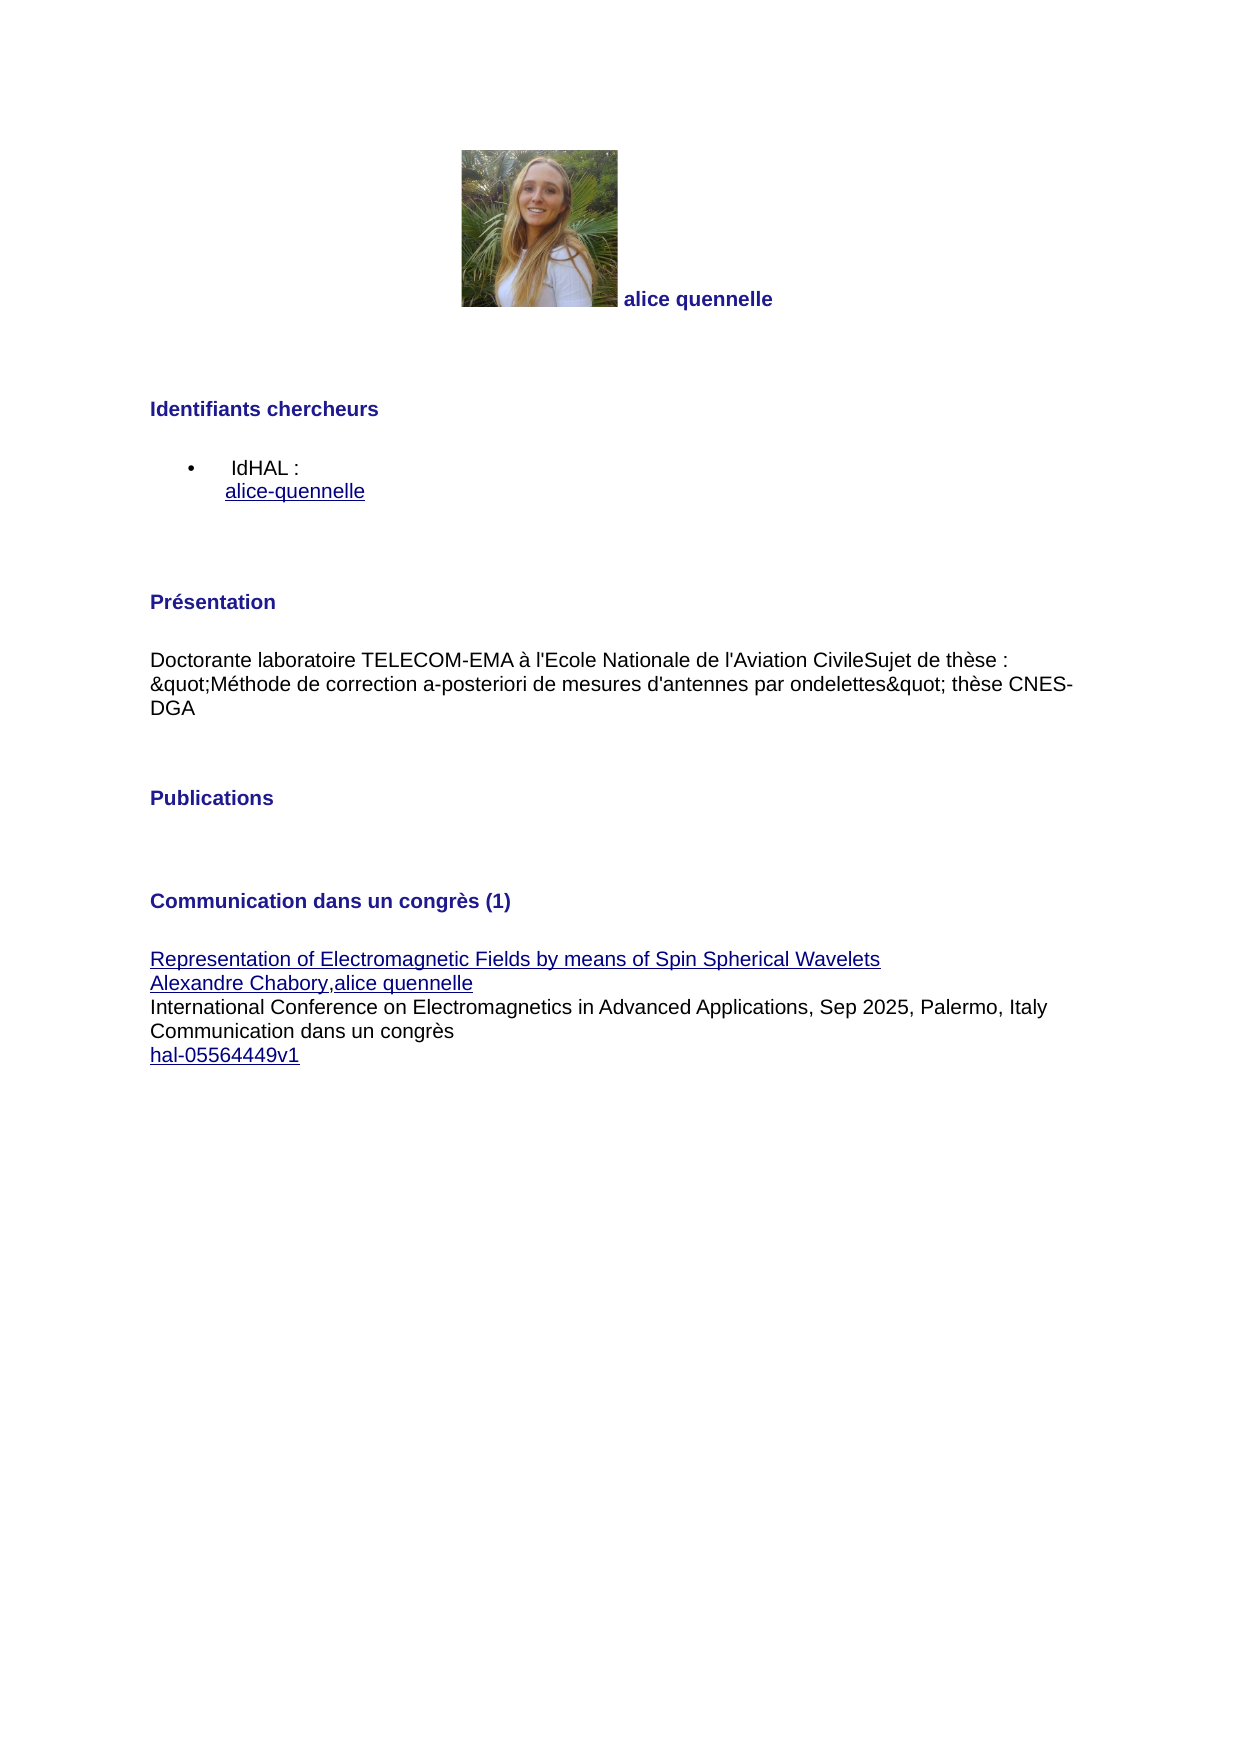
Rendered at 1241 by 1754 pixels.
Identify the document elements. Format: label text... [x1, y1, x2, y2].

subtitle Communication dans un congrès (1) [150, 889, 1090, 913]
picture [461, 150, 618, 307]
list IdHAL : [187, 455, 1090, 479]
table_header Representation of Electromagnetic Fields by means of Spin Spherical Wavelets Alexandre Chabory,alice quennelle International Conference on Electromagnetics in Advanced Applications, Sep 2025, Palermo, Italy Communication dans un congrès hal-05564449v1 [150, 947, 1090, 1067]
subtitle Publications [150, 786, 1090, 809]
list alice-quennelle [187, 479, 1090, 503]
subtitle Identifiants chercheurs [150, 397, 1090, 421]
subtitle alice quennelle [150, 150, 1090, 311]
text Doctorante laboratoire TELECOM-EMA à l'Ecole Nationale de l'Aviation CivileSujet de thèse : &quot;Méthode de correction a-posteriori de mesures d'antennes par ondelettes&quot; thèse CNES-DGA [150, 648, 1090, 720]
subtitle Présentation [150, 590, 1090, 614]
